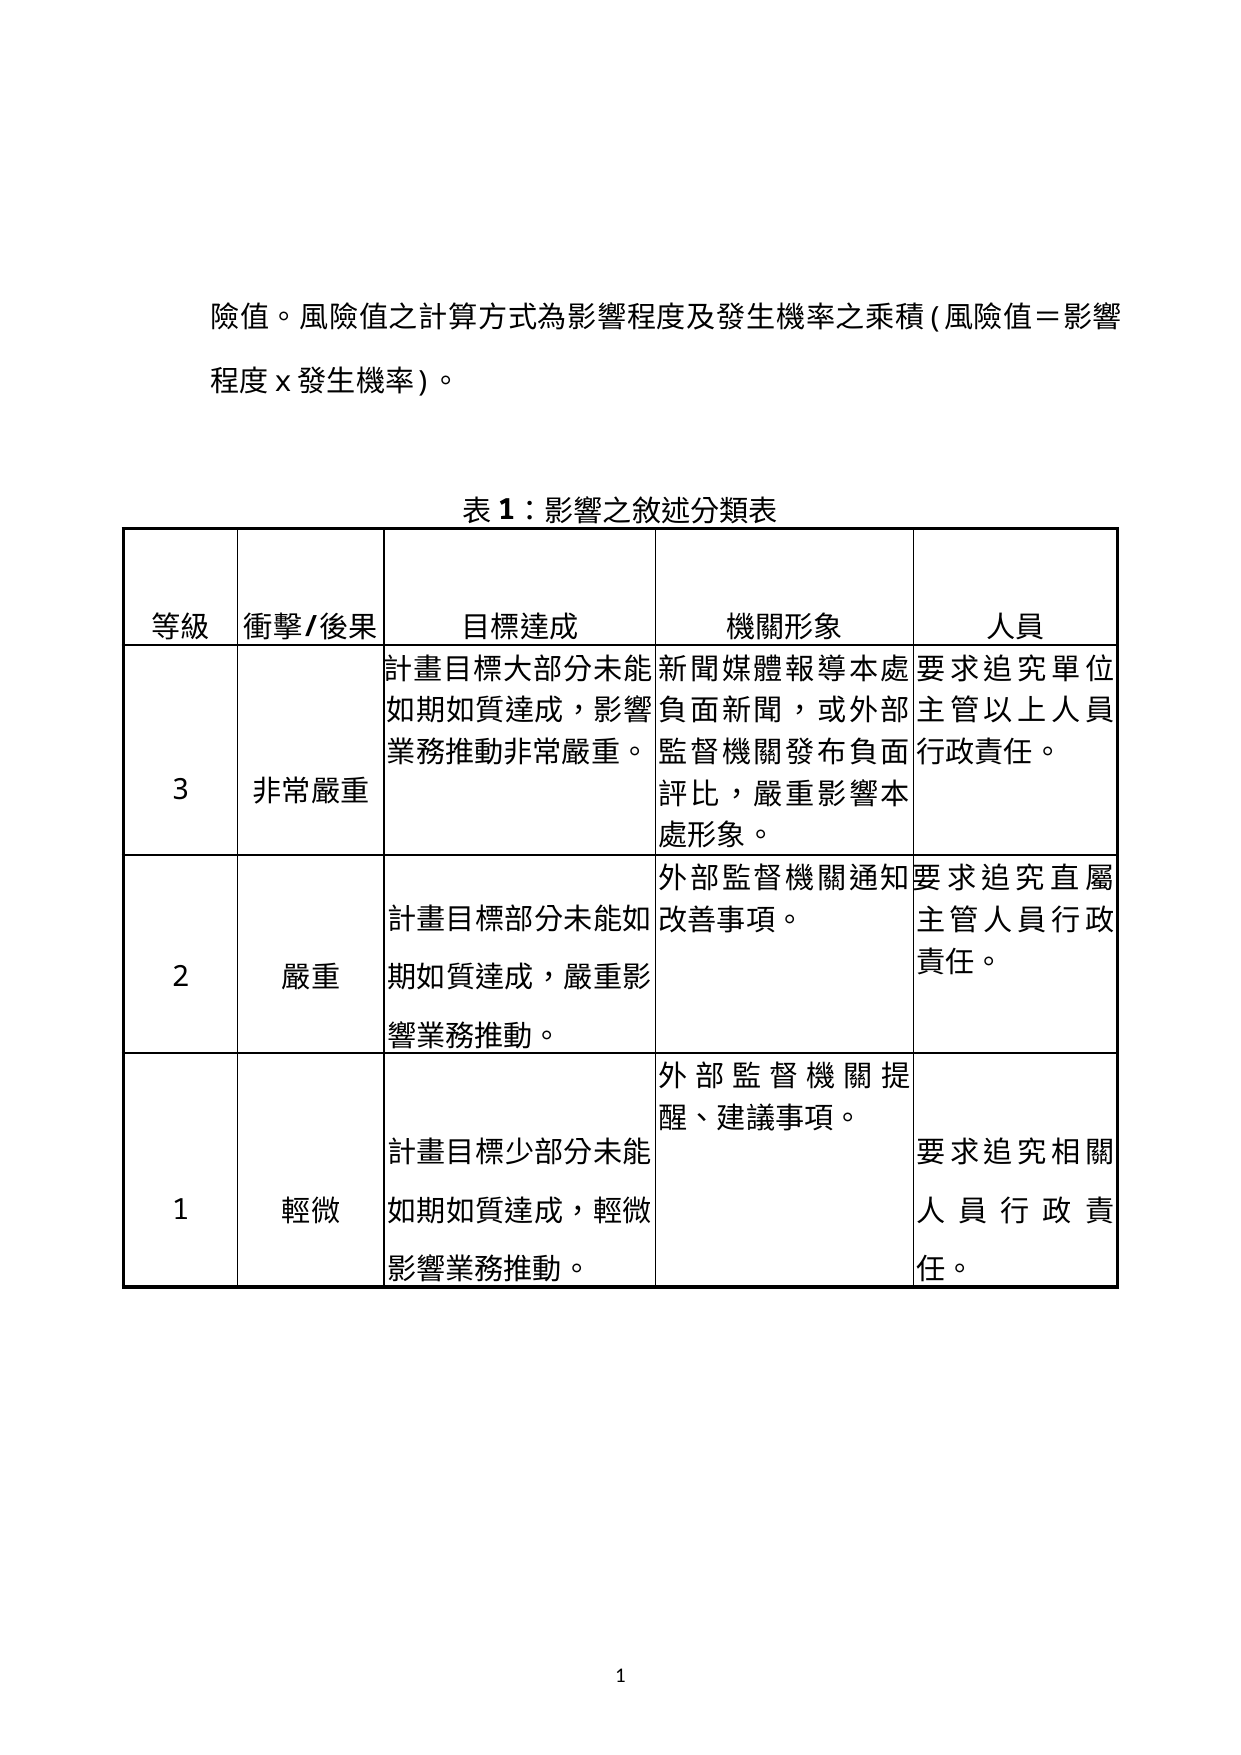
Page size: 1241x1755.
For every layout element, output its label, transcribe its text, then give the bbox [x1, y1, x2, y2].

table_cell 非常嚴重 [238, 646, 383, 854]
table_cell 輕微 [238, 1054, 383, 1285]
table_header 等級 [125, 530, 237, 644]
table_cell 新聞媒體報導本處負面新聞，或外部監督機關發布負面評比，嚴重影響本處形象。 [656, 646, 913, 854]
table_cell 要求追究相關人員行政責任。 [914, 1054, 1116, 1285]
table_cell 3 [125, 646, 237, 854]
table_header 人員 [914, 530, 1116, 644]
table_header 目標達成 [385, 530, 655, 644]
table_header 機關形象 [656, 530, 913, 644]
table_cell 外部監督機關通知改善事項。 [656, 856, 913, 1052]
table_cell 1 [125, 1054, 237, 1285]
table_cell 要求追究直屬主管人員行政責任。 [914, 856, 1116, 1052]
table_cell 嚴重 [238, 856, 383, 1052]
table_cell 計畫目標少部分未能如期如質達成，輕微影響業務推動。 [385, 1054, 655, 1285]
text 險值。風險值之計算方式為影響程度及發生機率之乘積(風險值＝影響程度x發生機率)。 [210, 294, 1122, 399]
table_cell 要求追究單位主管以上人員行政責任。 [914, 646, 1116, 854]
table_cell 2 [125, 856, 237, 1052]
text 表1：影響之敘述分類表 [118, 469, 1122, 527]
table_header 衝擊/後果 [238, 530, 383, 644]
table_cell 計畫目標部分未能如期如質達成，嚴重影響業務推動。 [385, 856, 655, 1052]
table_cell 外部監督機關提醒、建議事項。 [656, 1054, 913, 1285]
table_cell 計畫目標大部分未能如期如質達成，影響業務推動非常嚴重。 [385, 646, 655, 854]
